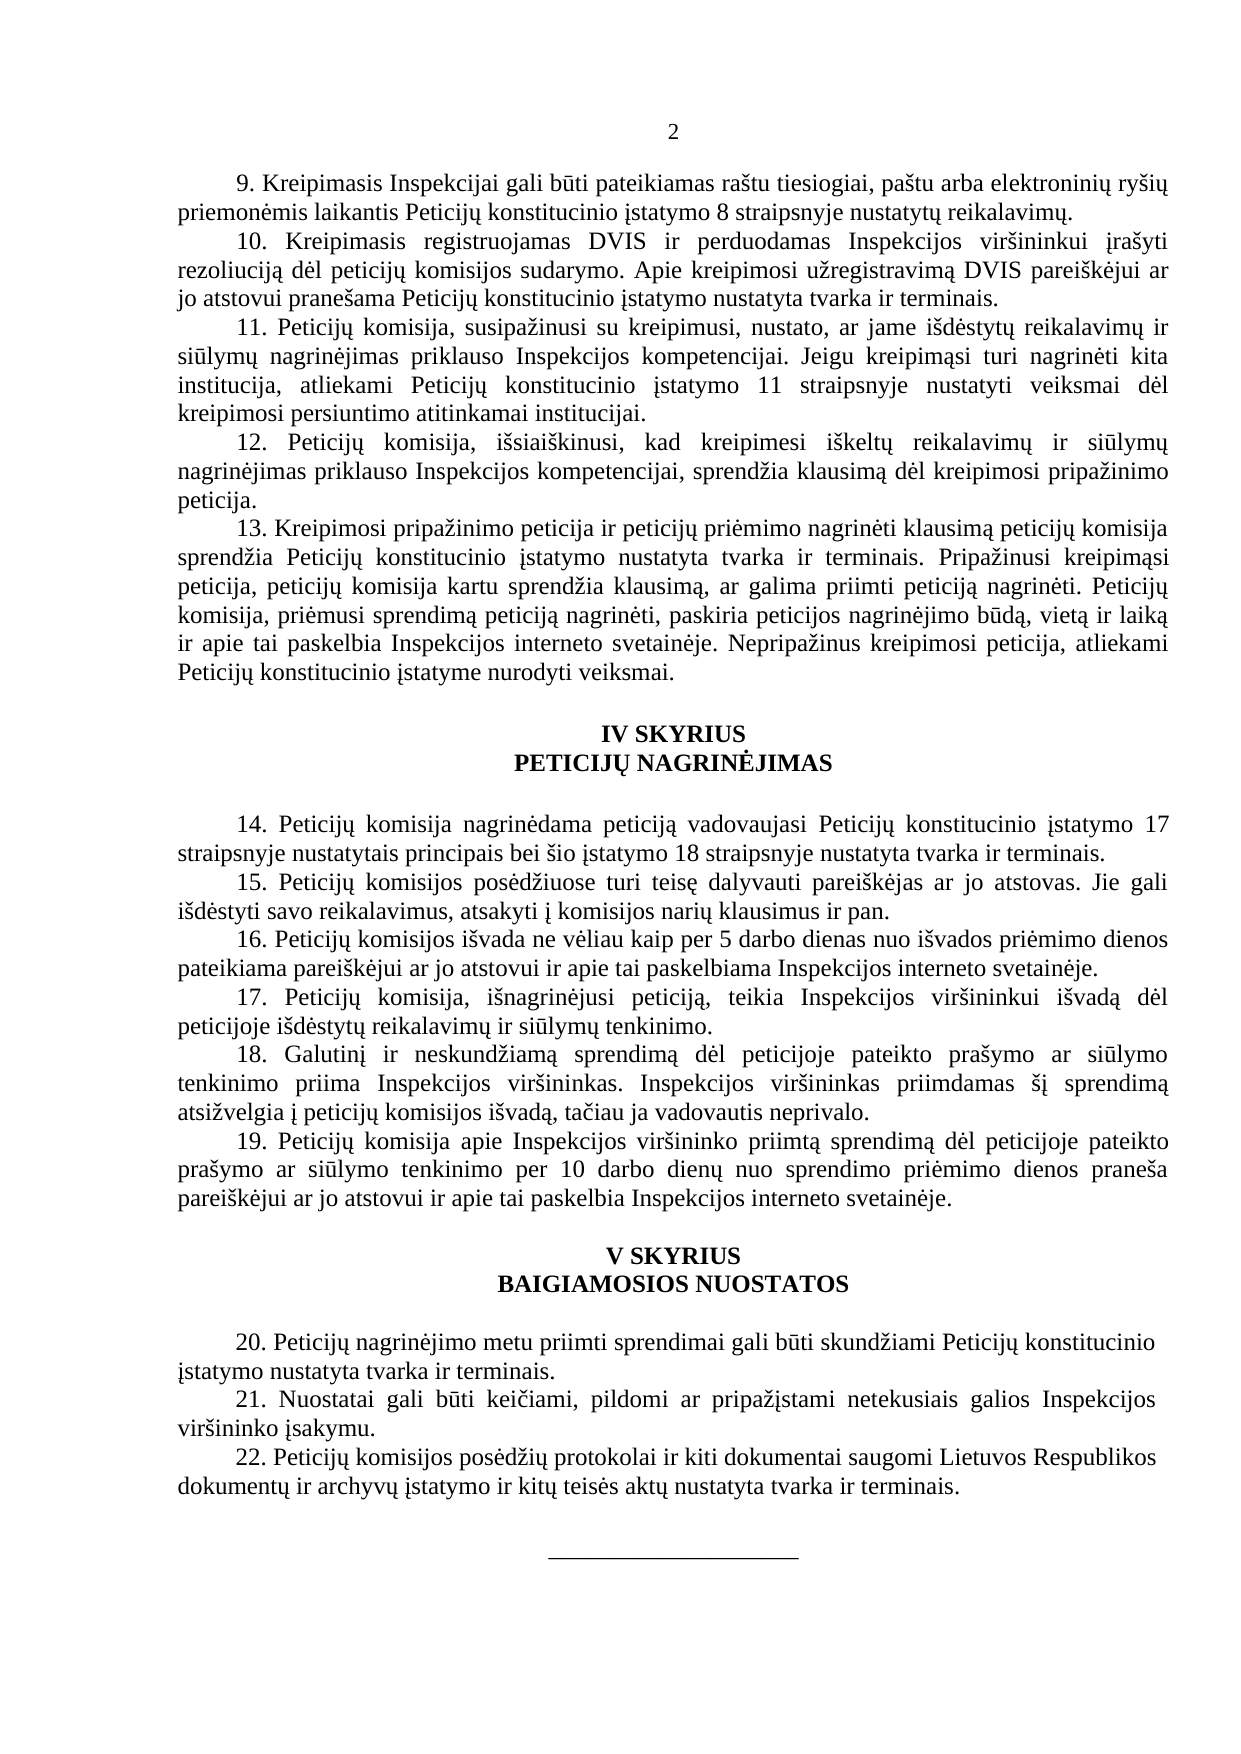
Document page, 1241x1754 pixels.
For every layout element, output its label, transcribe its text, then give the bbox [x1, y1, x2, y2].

text V SKYRIUS [177, 1241, 1169, 1269]
text 20. Peticijų nagrinėjimo metu priimti sprendimai gali būti skundžiami Peticijų konstitucinio įstatymo nustatyta tvarka ir terminais. [177, 1327, 1157, 1384]
text 9. Kreipimasis Inspekcijai gali būti pateikiamas raštu tiesiogiai, paštu arba elektroninių ryšių priemonėmis laikantis Peticijų konstitucinio įstatymo 8 straipsnyje nustatytų reikalavimų. [177, 168, 1169, 226]
text ____________________ [177, 1533, 1169, 1561]
text PETICIJŲ NAGRINĖJIMAS [177, 748, 1169, 777]
text 12. Peticijų komisija, išsiaiškinusi, kad kreipimesi iškeltų reikalavimų ir siūlymų nagrinėjimas priklauso Inspekcijos kompetencijai, sprendžia klausimą dėl kreipimosi pripažinimo peticija. [177, 427, 1169, 513]
text 16. Peticijų komisijos išvada ne vėliau kaip per 5 darbo dienas nuo išvados priėmimo dienos pateikiama pareiškėjui ar jo atstovui ir apie tai paskelbiama Inspekcijos interneto svetainėje. [177, 924, 1169, 982]
text 10. Kreipimasis registruojamas DVIS ir perduodamas Inspekcijos viršininkui įrašyti rezoliuciją dėl peticijų komisijos sudarymo. Apie kreipimosi užregistravimą DVIS pareiškėjui ar jo atstovui pranešama Peticijų konstitucinio įstatymo nustatyta tvarka ir terminais. [177, 226, 1169, 312]
text 14. Peticijų komisija nagrinėdama peticiją vadovaujasi Peticijų konstitucinio įstatymo 17 straipsnyje nustatytais principais bei šio įstatymo 18 straipsnyje nustatyta tvarka ir terminais. [177, 809, 1169, 867]
text 17. Peticijų komisija, išnagrinėjusi peticiją, teikia Inspekcijos viršininkui išvadą dėl peticijoje išdėstytų reikalavimų ir siūlymų tenkinimo. [177, 982, 1169, 1039]
text BAIGIAMOSIOS NUOSTATOS [177, 1269, 1169, 1298]
text 15. Peticijų komisijos posėdžiuose turi teisę dalyvauti pareiškėjas ar jo atstovas. Jie gali išdėstyti savo reikalavimus, atsakyti į komisijos narių klausimus ir pan. [177, 867, 1169, 924]
text 11. Peticijų komisija, susipažinusi su kreipimusi, nustato, ar jame išdėstytų reikalavimų ir siūlymų nagrinėjimas priklauso Inspekcijos kompetencijai. Jeigu kreipimąsi turi nagrinėti kita institucija, atliekami Peticijų konstitucinio įstatymo 11 straipsnyje nustatyti veiksmai dėl kreipimosi persiuntimo atitinkamai institucijai. [177, 312, 1169, 427]
text IV SKYRIUS [177, 719, 1169, 748]
text 13. Kreipimosi pripažinimo peticija ir peticijų priėmimo nagrinėti klausimą peticijų komisija sprendžia Peticijų konstitucinio įstatymo nustatyta tvarka ir terminais. Pripažinusi kreipimąsi peticija, peticijų komisija kartu sprendžia klausimą, ar galima priimti peticiją nagrinėti. Peticijų komisija, priėmusi sprendimą peticiją nagrinėti, paskiria peticijos nagrinėjimo būdą, vietą ir laiką ir apie tai paskelbia Inspekcijos interneto svetainėje. Nepripažinus kreipimosi peticija, atliekami Peticijų konstitucinio įstatyme nurodyti veiksmai. [177, 513, 1169, 686]
text 19. Peticijų komisija apie Inspekcijos viršininko priimtą sprendimą dėl peticijoje pateikto prašymo ar siūlymo tenkinimo per 10 darbo dienų nuo sprendimo priėmimo dienos praneša pareiškėjui ar jo atstovui ir apie tai paskelbia Inspekcijos interneto svetainėje. [177, 1126, 1169, 1212]
text 22. Peticijų komisijos posėdžių protokolai ir kiti dokumentai saugomi Lietuvos Respublikos dokumentų ir archyvų įstatymo ir kitų teisės aktų nustatyta tvarka ir terminais. [177, 1442, 1157, 1499]
text 18. Galutinį ir neskundžiamą sprendimą dėl peticijoje pateikto prašymo ar siūlymo tenkinimo priima Inspekcijos viršininkas. Inspekcijos viršininkas priimdamas šį sprendimą atsižvelgia į peticijų komisijos išvadą, tačiau ja vadovautis neprivalo. [177, 1039, 1169, 1126]
text 21. Nuostatai gali būti keičiami, pildomi ar pripažįstami netekusiais galios Inspekcijos viršininko įsakymu. [177, 1384, 1157, 1442]
